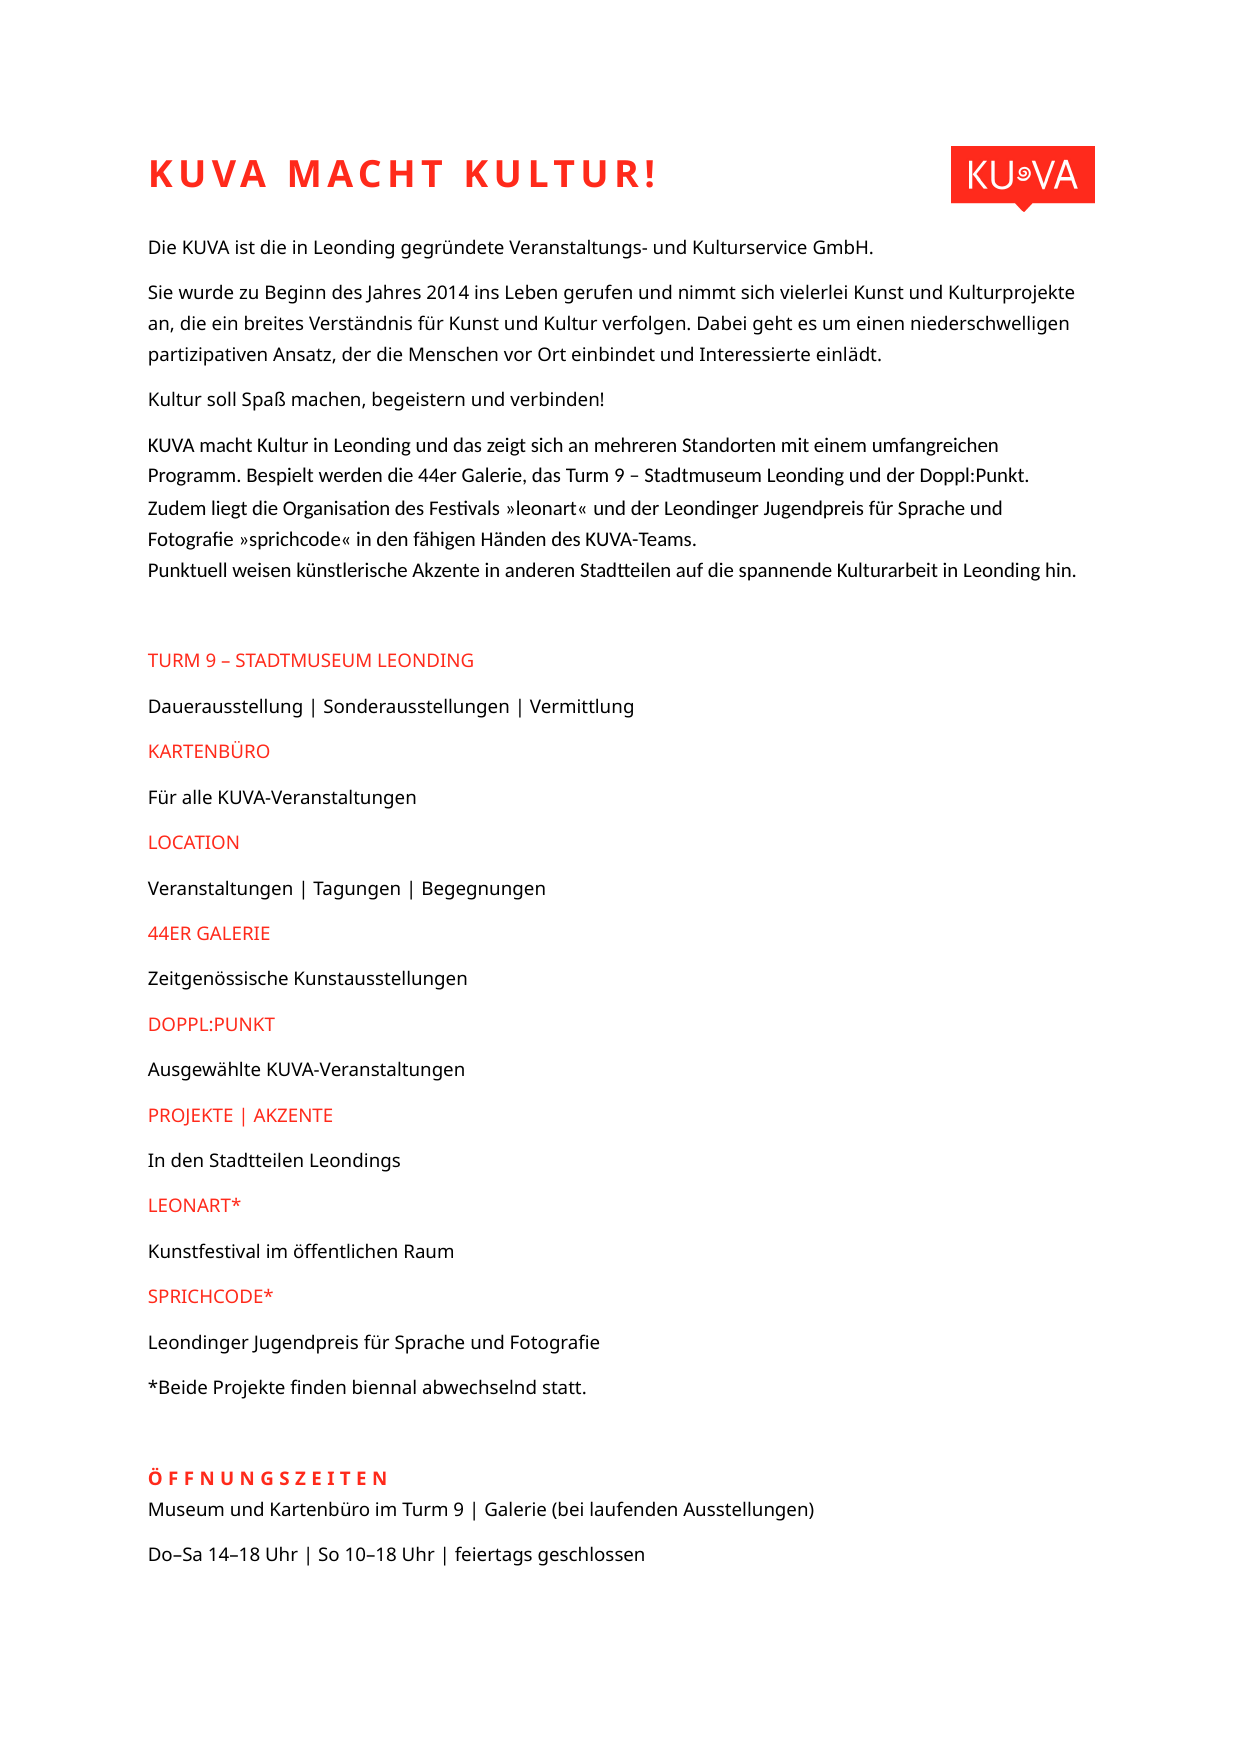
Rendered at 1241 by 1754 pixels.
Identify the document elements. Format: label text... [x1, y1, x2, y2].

text Zeitgenössische Kunstausstellungen [148, 966, 1093, 991]
text In den Stadtteilen Leondings [148, 1147, 1093, 1173]
text *Beide Projekte finden biennal abwechselnd statt. [148, 1374, 1093, 1400]
text Die KUVA ist die in Leonding gegründete Veranstaltungs- und Kulturservice GmbH. [148, 234, 1093, 260]
text LOCATION [148, 829, 1093, 855]
text Do–Sa 14–18 Uhr | So 10–18 Uhr | feiertags geschlossen [148, 1542, 1093, 1567]
text Veranstaltungen | Tagungen | Begegnungen [148, 875, 1093, 900]
text ÖFFNUNGSZEITEN [148, 1466, 1093, 1491]
text LEONART* [148, 1193, 1093, 1218]
text Leondinger Jugendpreis für Sprache und Fotografie [148, 1329, 1093, 1354]
text 44ER GALERIE [148, 920, 1093, 946]
text Für alle KUVA-Veranstaltungen [148, 784, 1093, 809]
text Dauerausstellung | Sonderausstellungen | Vermittlung [148, 693, 1093, 719]
text Ausgewählte KUVA-Veranstaltungen [148, 1056, 1093, 1082]
picture [951, 146, 1095, 212]
text DOPPL:PUNKT [148, 1011, 1093, 1037]
text Museum und Kartenbüro im Turm 9 | Galerie (bei laufenden Ausstellungen) [148, 1496, 1093, 1522]
text KUVA MACHT KULTUR! [148, 148, 951, 199]
text KARTENBÜRO [148, 738, 1093, 764]
text TURM 9 – STADTMUSEUM LEONDING [148, 648, 1093, 673]
text SPRICHCODE* [148, 1283, 1093, 1309]
text Kunstfestival im öffentlichen Raum [148, 1238, 1093, 1264]
text PROJEKTE | AKZENTE [148, 1102, 1093, 1127]
text Sie wurde zu Beginn des Jahres 2014 ins Leben gerufen und nimmt sich vielerlei Kunst und Kulturprojekte an, die ein breites Verständnis für Kunst und Kultur verfolgen. Dabei geht es um einen niederschwelligen partizipativen Ansatz, der die Menschen vor Ort einbindet und Interessierte einlädt. [148, 280, 1093, 366]
text Kultur soll Spaß machen, begeistern und verbinden! [148, 386, 1093, 412]
text KUVA macht Kultur in Leonding und das zeigt sich an mehreren Standorten mit einem umfangreichen Programm. Bespielt werden die 44er Galerie, das Turm 9 – Stadtmuseum Leonding und der Doppl:Punkt. Zudem liegt die Organisation des Festivals »leonart« und der Leondinger Jugendpreis für Sprache und Fotografie »sprichcode« in den fähigen Händen des KUVA-Teams. Punktuell weisen künstlerische Akzente in anderen Stadtteilen auf die spannende Kulturarbeit in Leonding hin. [148, 432, 1093, 582]
